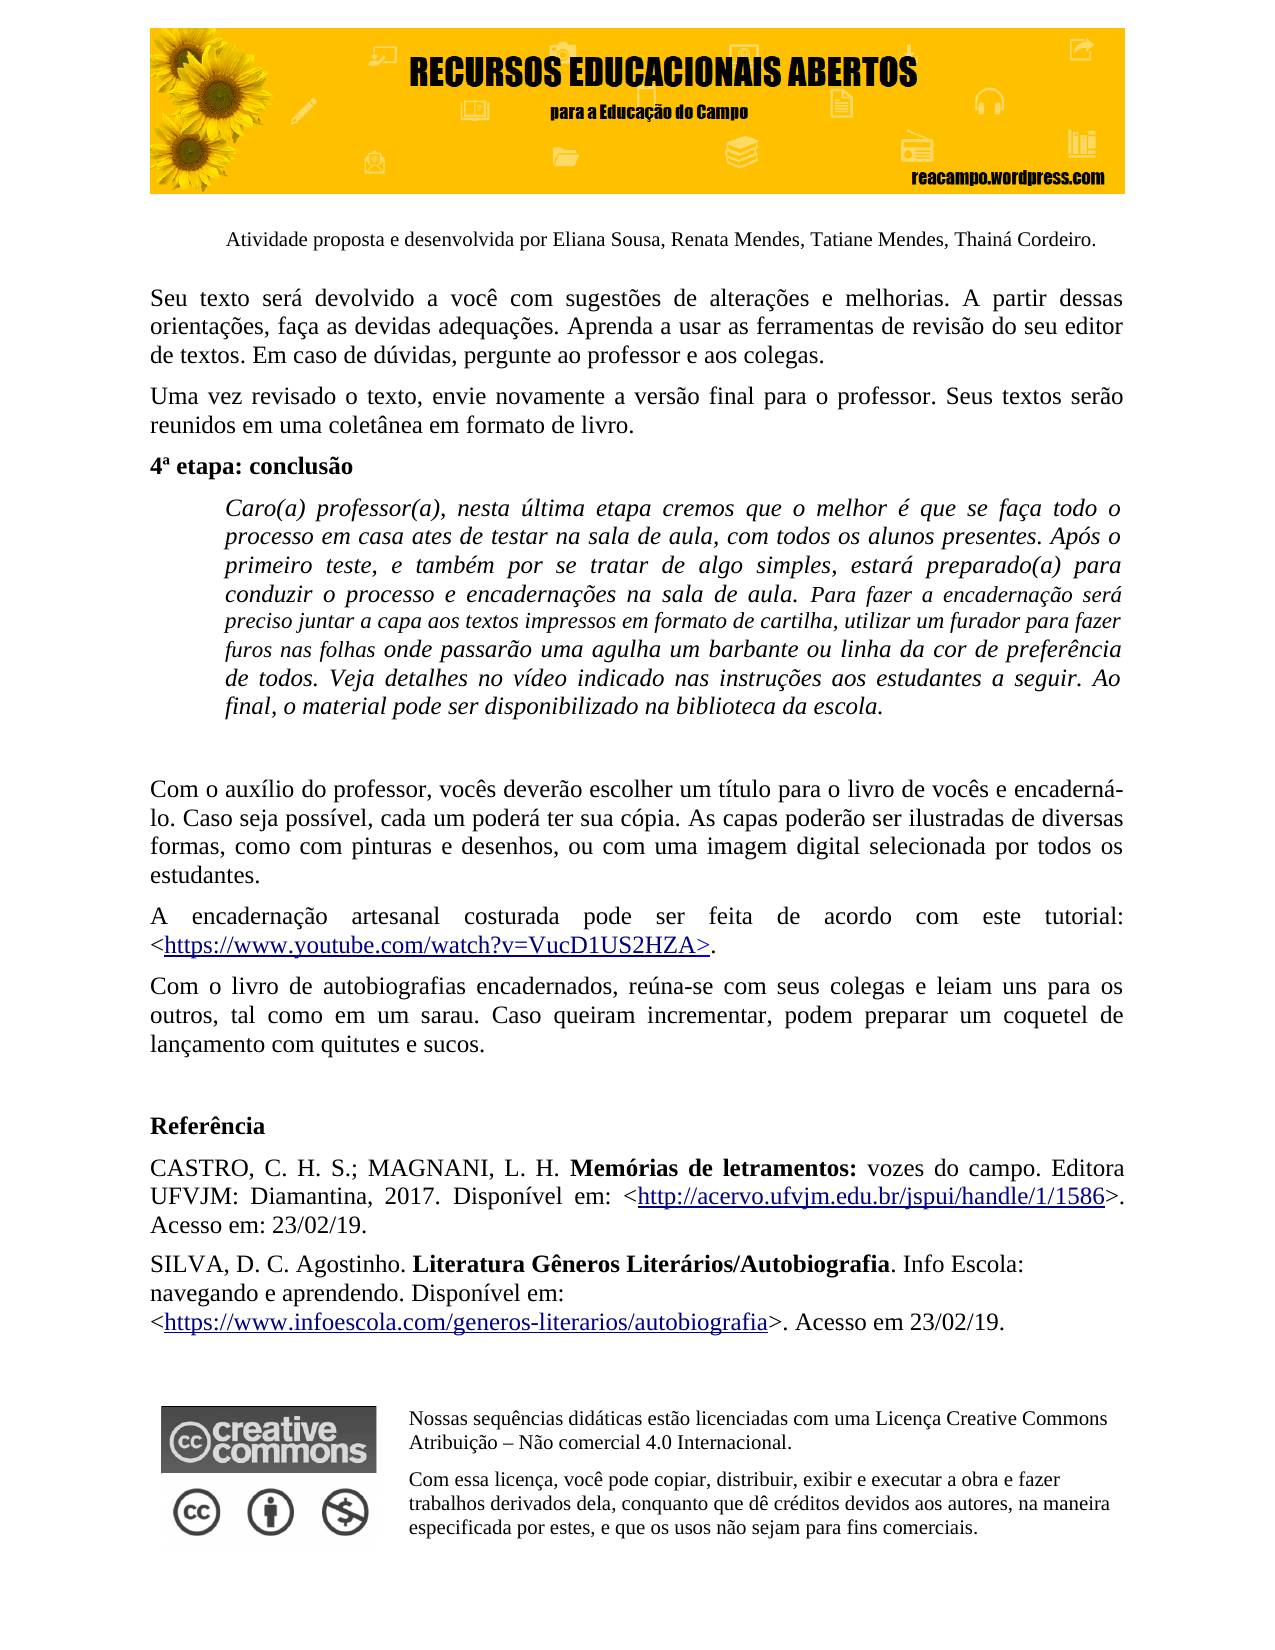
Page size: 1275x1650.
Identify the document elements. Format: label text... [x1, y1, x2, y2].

text CASTRO, C. H. S.; MAGNANI, L. H. Memórias de letramentos: vozes do campo. Editora UFVJM: Diamantina, 2017. Disponível em: <http://acervo.ufvjm.edu.br/jspui/handle/1/1586>. Acesso em: 23/02/19. [150, 1153, 1125, 1239]
text SILVA, D. C. Agostinho. Literatura Gêneros Literários/Autobiografia. Info Escola: navegando e aprendendo. Disponível em: <https://www.infoescola.com/generos-literarios/autobiografia>. Acesso em 23/02/19. [150, 1249, 1125, 1336]
text A encadernação artesanal costurada pode ser feita de acordo com este tutorial: <https://www.youtube.com/watch?v=VucD1US2HZA>. [150, 901, 1125, 959]
text 4ª etapa: conclusão [150, 451, 1125, 480]
text Com o auxílio do professor, vocês deverão escolher um título para o livro de vocês e encaderná-lo. Caso seja possível, cada um poderá ter sua cópia. As capas poderão ser ilustradas de diversas formas, como com pinturas e desenhos, ou com uma imagem digital selecionada por todos os estudantes. [150, 774, 1125, 889]
text Referência [150, 1111, 1125, 1140]
text Com o livro de autobiografias encadernados, reúna-se com seus colegas e leiam uns para os outros, tal como em um sarau. Caso queiram incrementar, podem preparar um coquetel de lançamento com quitutes e sucos. [150, 971, 1125, 1058]
text Seu texto será devolvido a você com sugestões de alterações e melhorias. A partir dessas orientações, faça as devidas adequações. Aprenda a usar as ferramentas de revisão do seu editor de textos. Em caso de dúvidas, pergunte ao professor e aos colegas. [150, 283, 1125, 369]
text Caro(a) professor(a), nesta última etapa cremos que o melhor é que se faça todo o processo em casa ates de testar na sala de aula, com todos os alunos presentes. Após o primeiro teste, e também por se tratar de algo simples, estará preparado(a) para conduzir o processo e encadernações na sala de aula. Para fazer a encadernação será preciso juntar a capa aos textos impressos em formato de cartilha, utilizar um furador para fazer furos nas folhas onde passarão uma agulha um barbante ou linha da cor de preferência de todos. Veja detalhes no vídeo indicado nas instruções aos estudantes a seguir. Ao final, o material pode ser disponibilizado na biblioteca da escola. [225, 493, 1125, 720]
text Uma vez revisado o texto, envie novamente a versão final para o professor. Seus textos serão reunidos em uma coletânea em formato de livro. [150, 381, 1125, 439]
